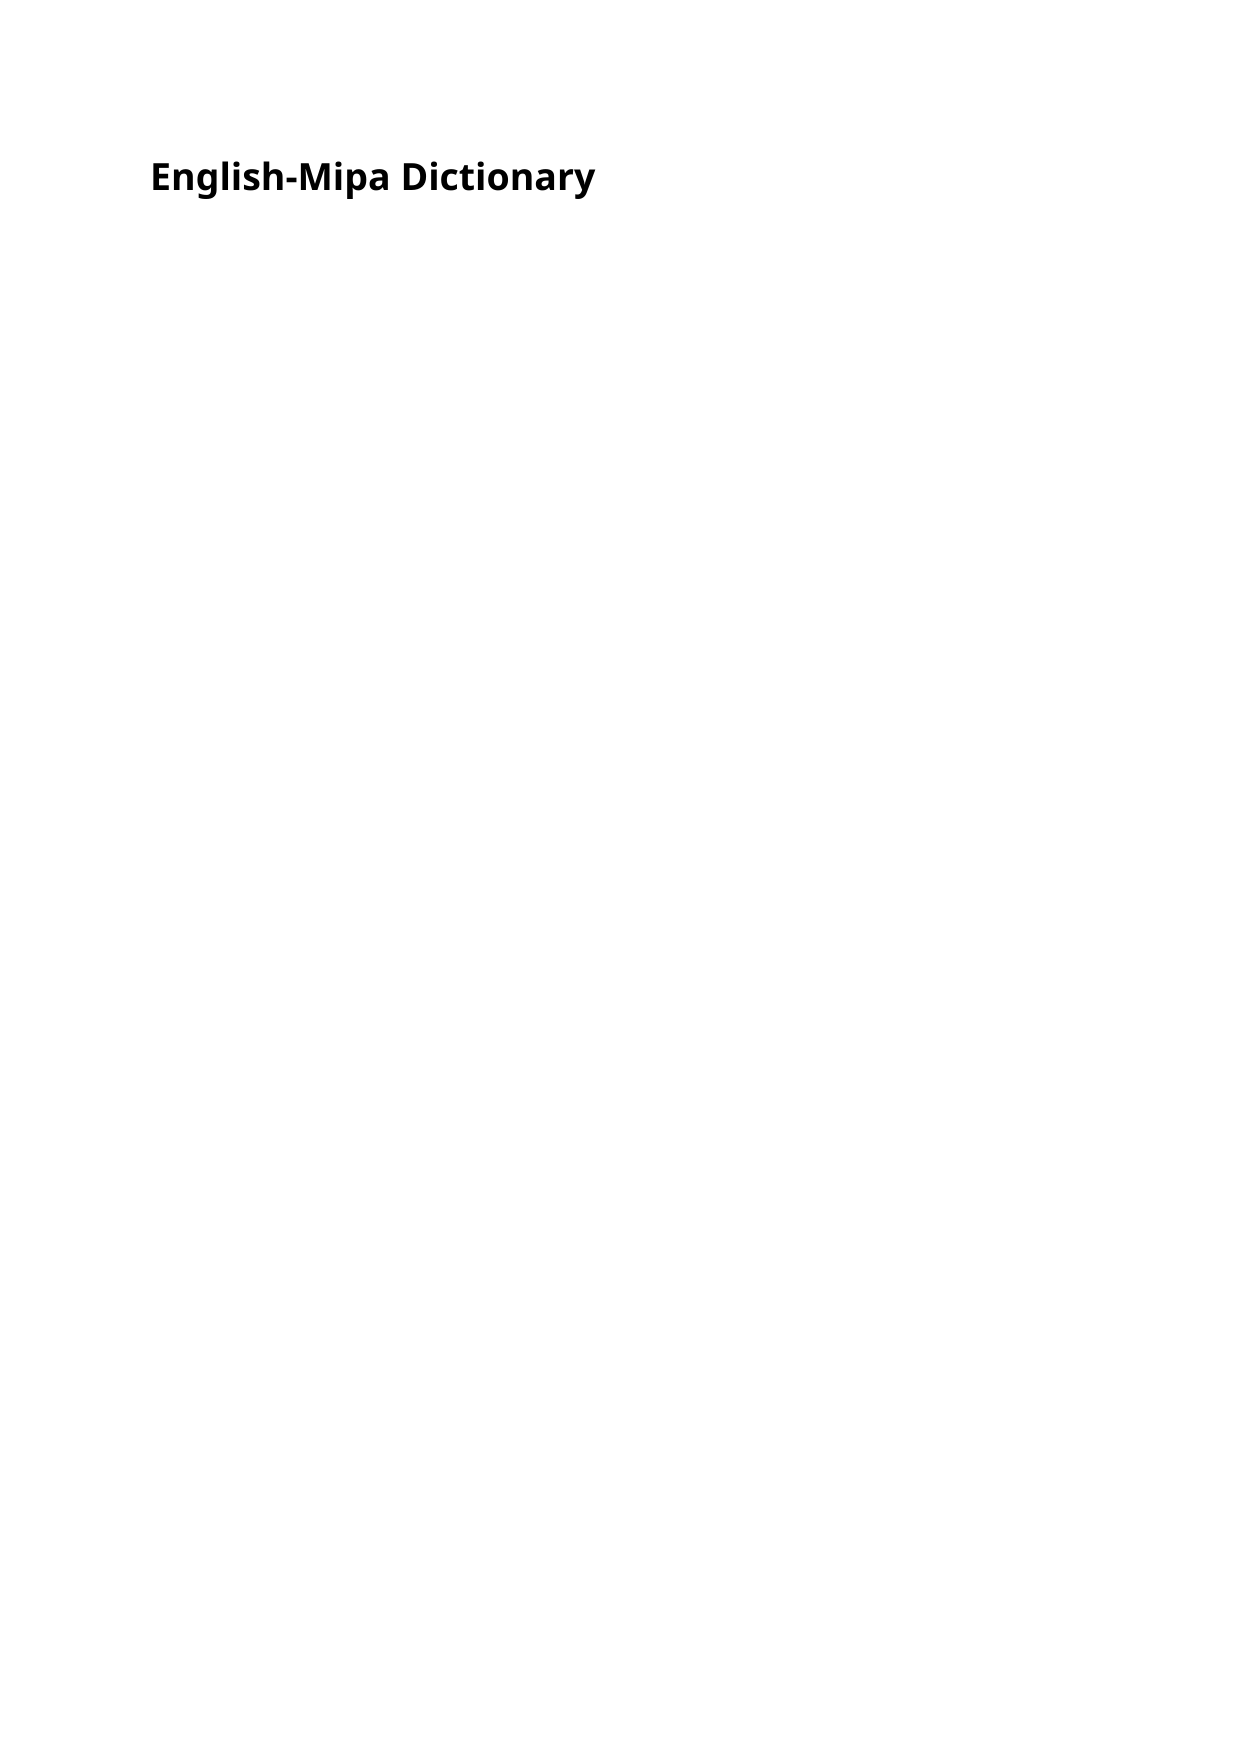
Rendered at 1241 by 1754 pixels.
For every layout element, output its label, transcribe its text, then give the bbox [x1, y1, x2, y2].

subtitle English-Mipa Dictionary [150, 150, 1090, 201]
